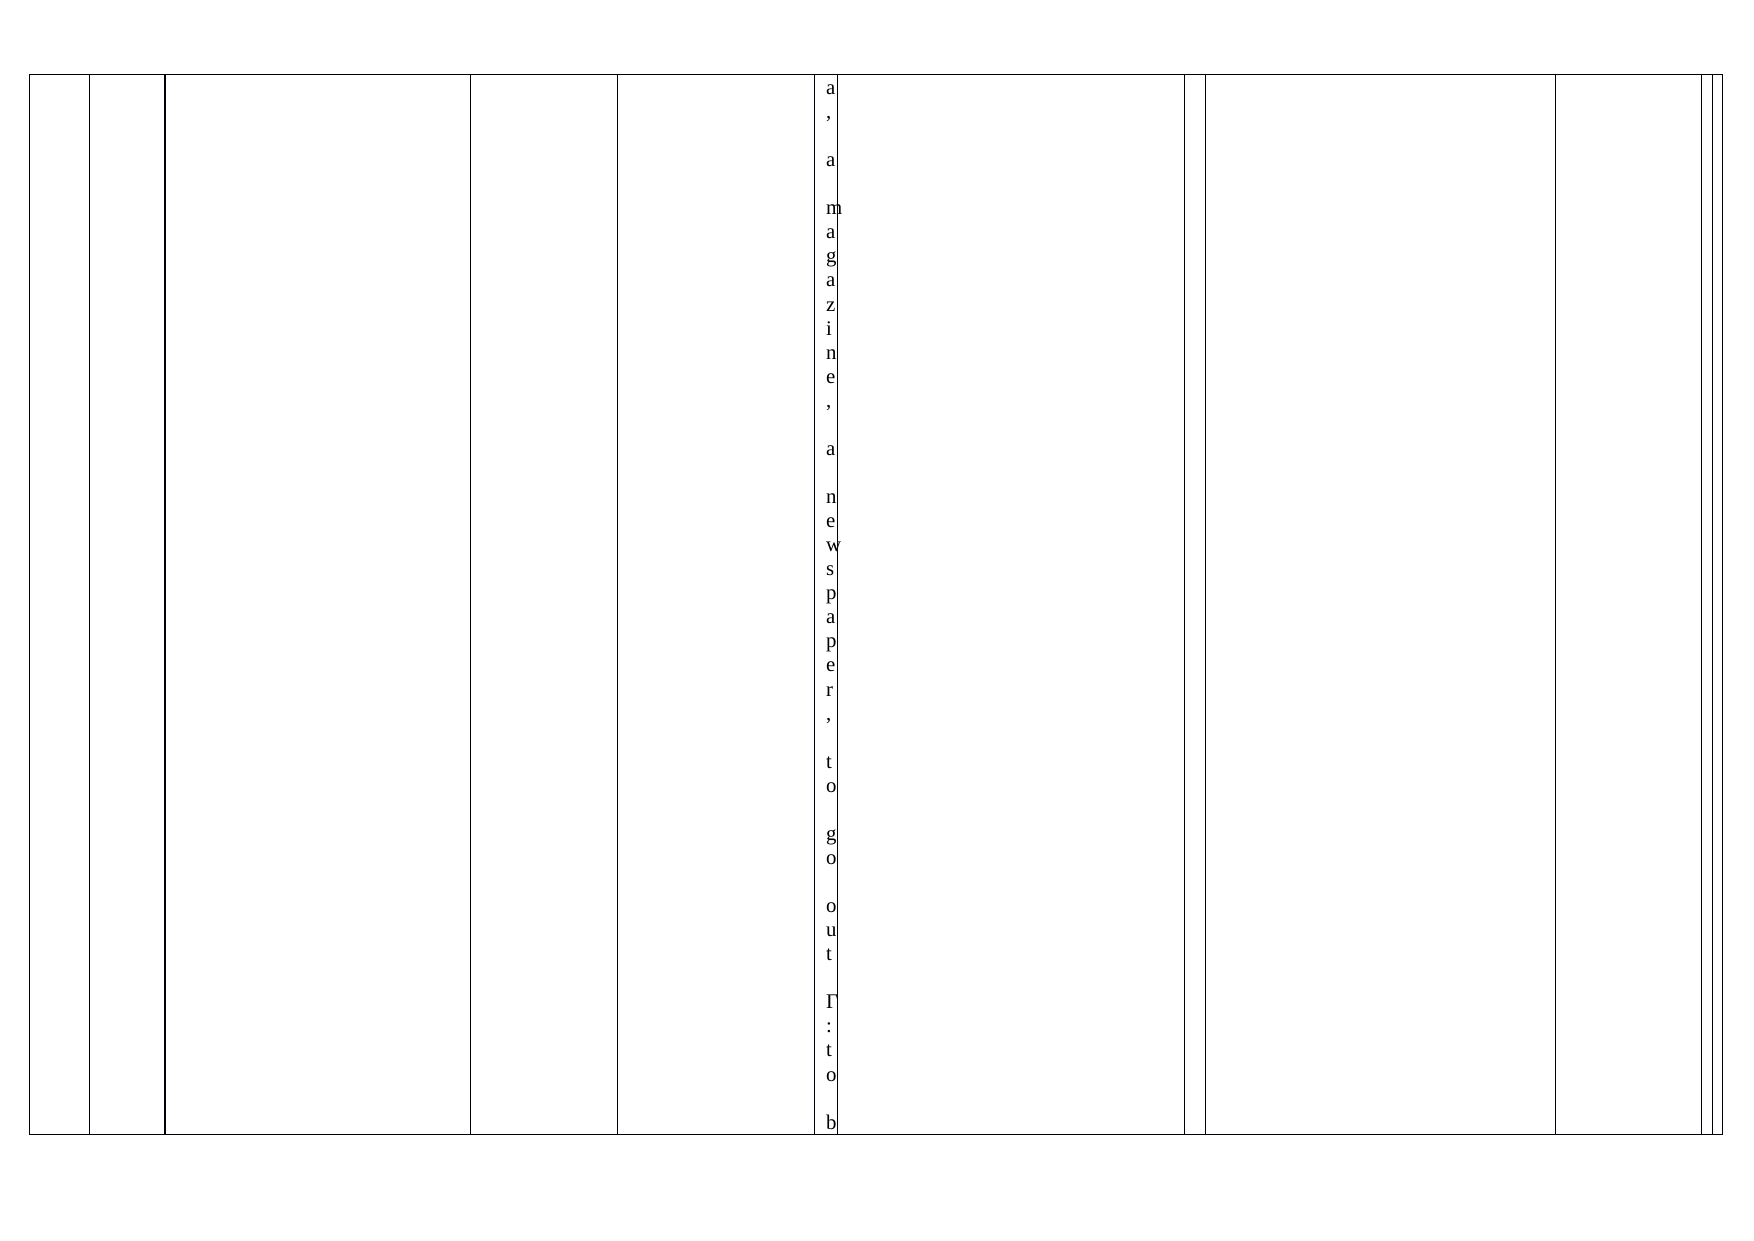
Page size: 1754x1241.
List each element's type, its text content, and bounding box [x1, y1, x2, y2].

table_cell [90, 75, 164, 1134]
table_cell CD MP3 № 22 [1702, 75, 1712, 1134]
table_cell [471, 75, 617, 1134]
table_cell Л: to play sport, a cinema, a magazine, a newspaper, to go out Г:tо bе going to do smth Аудирование: № 22,с.58 Чтение: № 23, 25 с.58,59 Говорение: № 25, 26, с. 59 Письмо: № 24 с.58 [815, 75, 837, 1134]
table_cell [1713, 75, 1722, 1134]
table_cell [166, 75, 470, 1134]
table_cell [618, 75, 814, 1134]
table_cell - высказаться на тему, что ты и члены твоей семьи собираются делать в выходные, опираясь на ключевые слова; [1185, 75, 1205, 1134]
table_cell [30, 75, 89, 1134]
table_cell - понимать на слух запрашиваемую информацию в тексте (телефонном разговоре); - читать с полным пониманием и комментировать страничку из ежедневника; - рассказывать о планах на будущие выходные с опорой на речевые образцы; - употреблять структуруtо bеgoingtodosmth в устной речи на письме; [838, 75, 1184, 1134]
table_cell [1556, 75, 1701, 1134]
table_cell [1206, 75, 1555, 1134]
